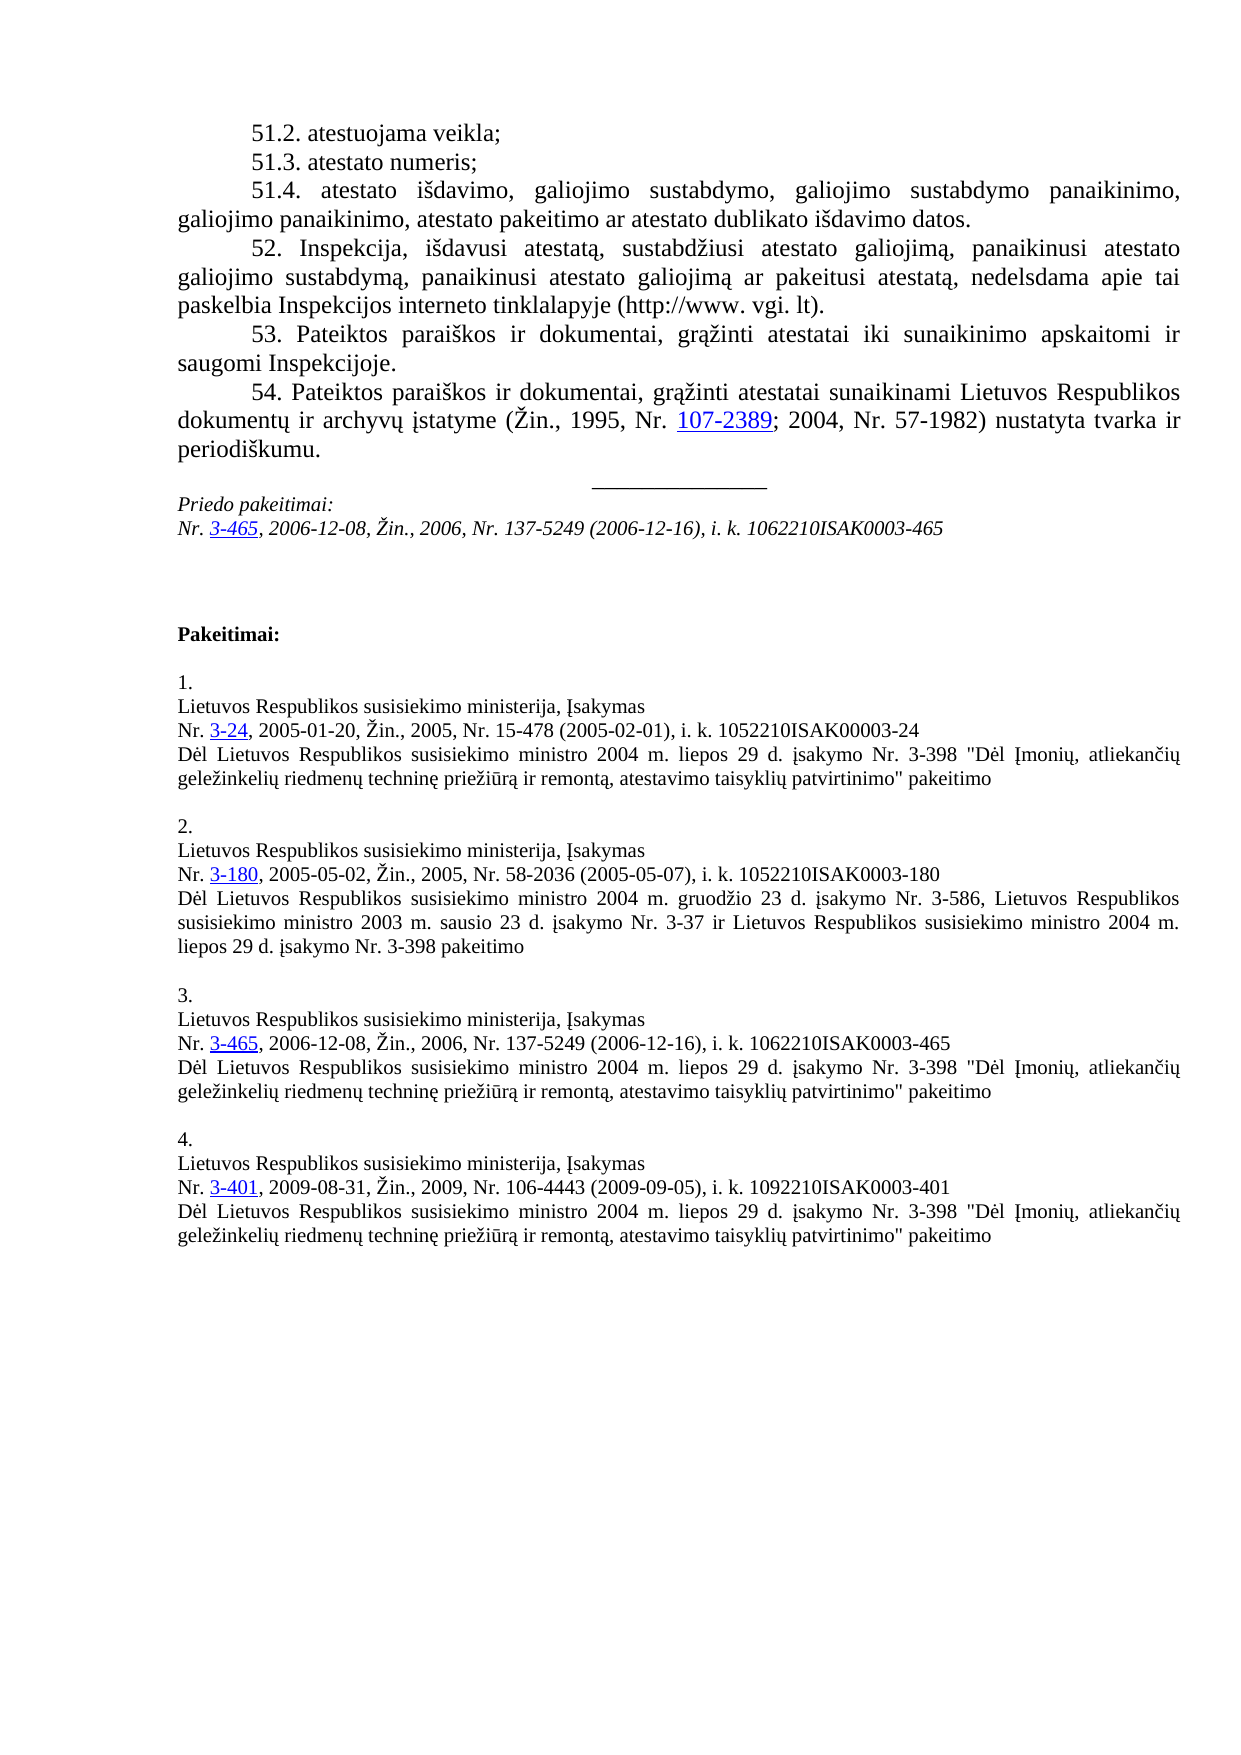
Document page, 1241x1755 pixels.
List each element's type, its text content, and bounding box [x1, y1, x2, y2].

text Dėl Lietuvos Respublikos susisiekimo ministro 2004 m. gruodžio 23 d. įsakymo Nr. 3-586, Lietuvos Respublikos susisiekimo ministro 2003 m. sausio 23 d. įsakymo Nr. 3-37 ir Lietuvos Respublikos susisiekimo ministro 2004 m. liepos 29 d. įsakymo Nr. 3-398 pakeitimo [177, 886, 1181, 958]
text Dėl Lietuvos Respublikos susisiekimo ministro 2004 m. liepos 29 d. įsakymo Nr. 3-398 "Dėl Įmonių, atliekančių geležinkelių riedmenų techninę priežiūrą ir remontą, atestavimo taisyklių patvirtinimo" pakeitimo [177, 1055, 1181, 1103]
text 52. Inspekcija, išdavusi atestatą, sustabdžiusi atestato galiojimą, panaikinusi atestato galiojimo sustabdymą, panaikinusi atestato galiojimą ar pakeitusi atestatą, nedelsdama apie tai paskelbia Inspekcijos interneto tinklalapyje (http://www. vgi. lt). [177, 233, 1181, 319]
text Lietuvos Respublikos susisiekimo ministerija, Įsakymas [177, 1007, 1181, 1031]
text Lietuvos Respublikos susisiekimo ministerija, Įsakymas [177, 1151, 1181, 1175]
text ______________ [177, 463, 1181, 492]
text 4. [177, 1127, 1181, 1151]
text 51.2. atestuojama veikla; [177, 118, 1181, 147]
text Nr. 3-465, 2006-12-08, Žin., 2006, Nr. 137-5249 (2006-12-16), i. k. 1062210ISAK0003-465 [177, 1031, 1181, 1055]
text Dėl Lietuvos Respublikos susisiekimo ministro 2004 m. liepos 29 d. įsakymo Nr. 3-398 "Dėl Įmonių, atliekančių geležinkelių riedmenų techninę priežiūrą ir remontą, atestavimo taisyklių patvirtinimo" pakeitimo [177, 742, 1181, 790]
text 53. Pateiktos paraiškos ir dokumentai, grąžinti atestatai iki sunaikinimo apskaitomi ir saugomi Inspekcijoje. [177, 319, 1181, 377]
text Lietuvos Respublikos susisiekimo ministerija, Įsakymas [177, 838, 1181, 862]
text Pakeitimai: [177, 622, 1181, 646]
text 3. [177, 982, 1181, 1007]
text 51.4. atestato išdavimo, galiojimo sustabdymo, galiojimo sustabdymo panaikinimo, galiojimo panaikinimo, atestato pakeitimo ar atestato dublikato išdavimo datos. [177, 176, 1181, 233]
text Priedo pakeitimai: [177, 492, 1181, 516]
text Nr. 3-24, 2005-01-20, Žin., 2005, Nr. 15-478 (2005-02-01), i. k. 1052210ISAK00003-24 [177, 718, 1181, 742]
text 2. [177, 814, 1181, 838]
text 51.3. atestato numeris; [177, 147, 1181, 176]
text Nr. 3-401, 2009-08-31, Žin., 2009, Nr. 106-4443 (2009-09-05), i. k. 1092210ISAK0003-401 [177, 1175, 1181, 1199]
text 54. Pateiktos paraiškos ir dokumentai, grąžinti atestatai sunaikinami Lietuvos Respublikos dokumentų ir archyvų įstatyme (Žin., 1995, Nr. 107-2389; 2004, Nr. 57-1982) nustatyta tvarka ir periodiškumu. [177, 377, 1181, 463]
text Lietuvos Respublikos susisiekimo ministerija, Įsakymas [177, 694, 1181, 718]
text Nr. 3-180, 2005-05-02, Žin., 2005, Nr. 58-2036 (2005-05-07), i. k. 1052210ISAK0003-180 [177, 862, 1181, 886]
text Dėl Lietuvos Respublikos susisiekimo ministro 2004 m. liepos 29 d. įsakymo Nr. 3-398 "Dėl Įmonių, atliekančių geležinkelių riedmenų techninę priežiūrą ir remontą, atestavimo taisyklių patvirtinimo" pakeitimo [177, 1199, 1181, 1247]
text 1. [177, 670, 1181, 694]
text Nr. 3-465, 2006-12-08, Žin., 2006, Nr. 137-5249 (2006-12-16), i. k. 1062210ISAK0003-465 [177, 516, 1181, 540]
